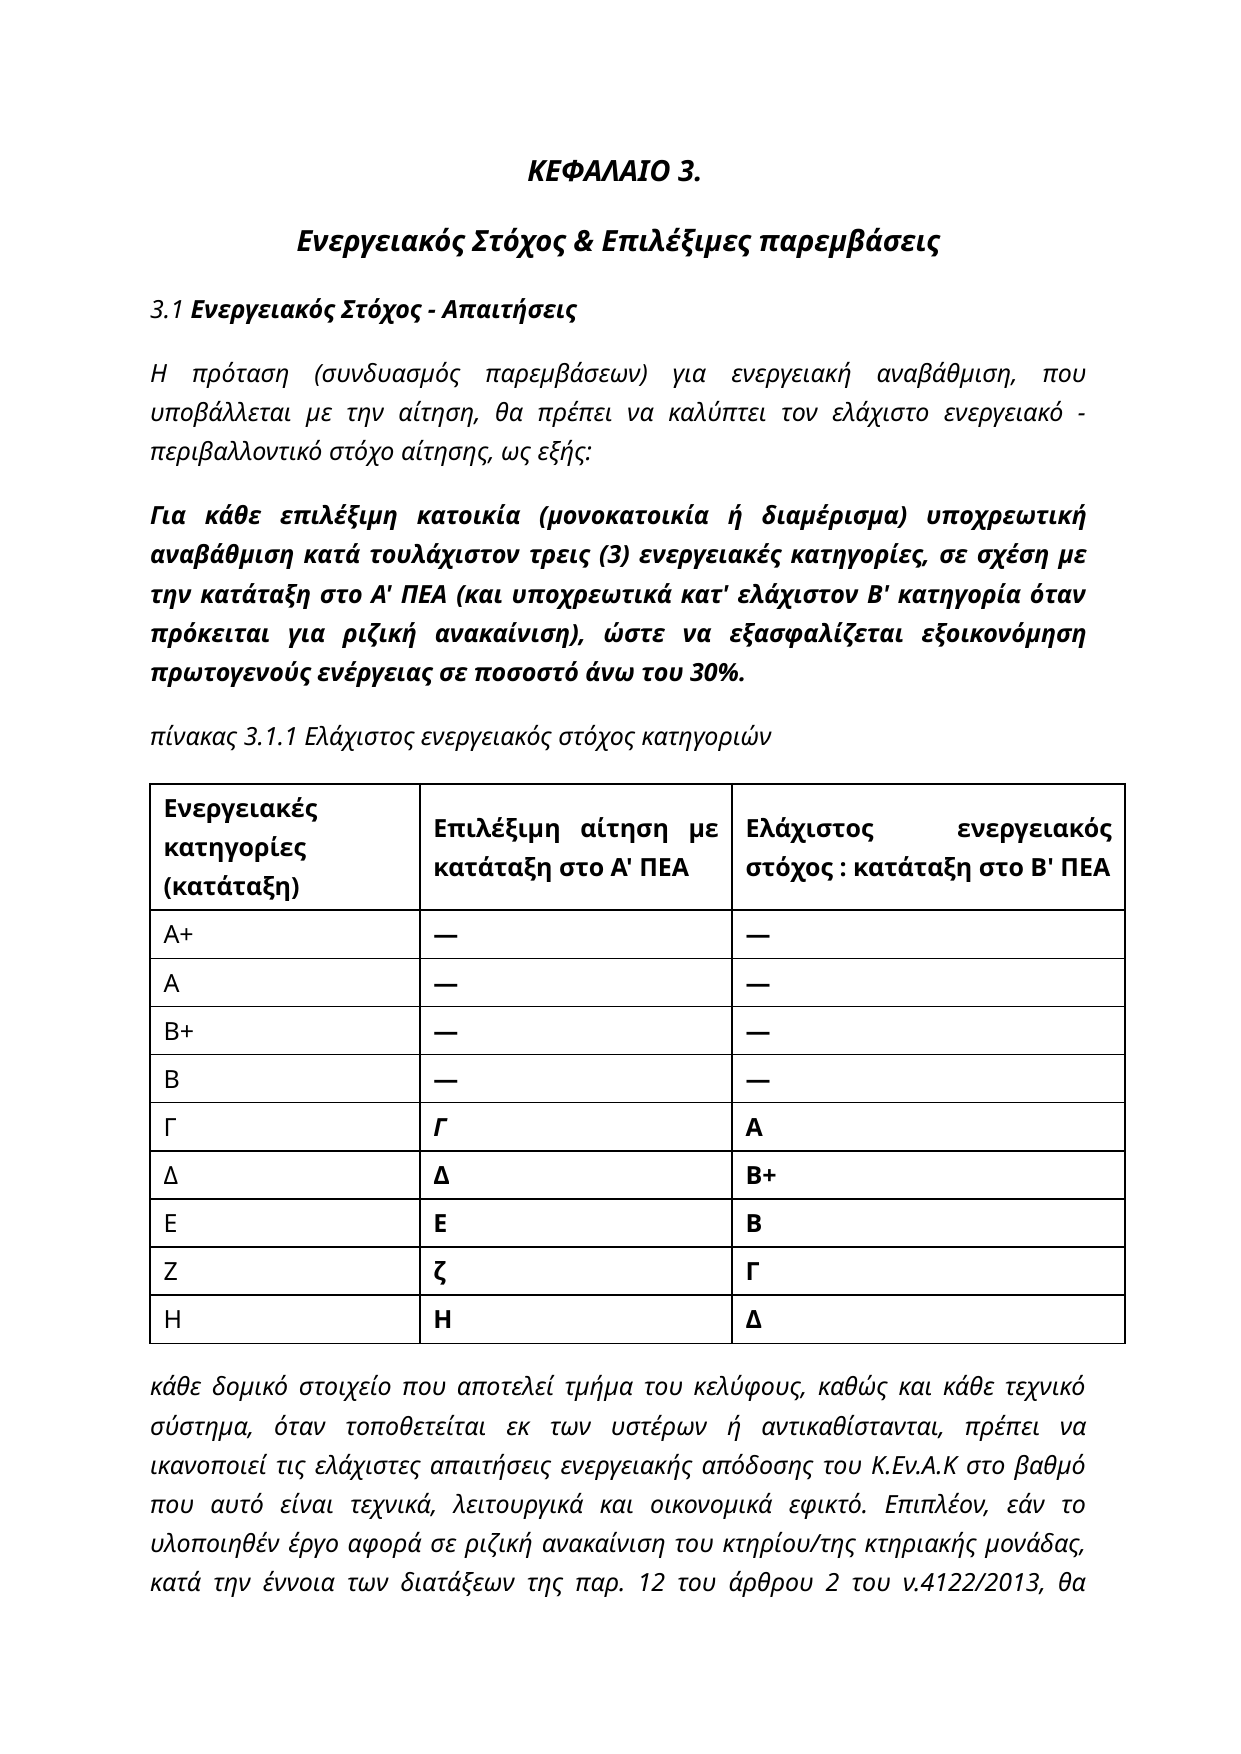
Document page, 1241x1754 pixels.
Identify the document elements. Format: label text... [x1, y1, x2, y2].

table_cell — [421, 911, 731, 957]
text Για κάθε επιλέξιμη κατοικία (μονοκατοικία ή διαμέρισμα) υποχρεωτική αναβάθμιση κατά τουλάχιστον τρεις (3) ενεργειακές κατηγορίες, σε σχέση με την κατάταξη στο Α' ΠΕΑ (και υποχρεωτικά κατ' ελάχιστον Β' κατηγορία όταν πρόκειται για ριζική ανακαίνιση), ώστε να εξασφαλίζεται εξοικονόμηση πρωτογενούς ενέργειας σε ποσοστό άνω του 30%. [150, 498, 1090, 689]
table_cell Α [151, 959, 419, 1006]
table_cell — [733, 959, 1124, 1006]
table_cell Β [151, 1055, 419, 1102]
text Η πρόταση (συνδυασμός παρεμβάσεων) για ενεργειακή αναβάθμιση, που υποβάλλεται με την αίτηση, θα πρέπει να καλύπτει τον ελάχιστο ενεργειακό - περιβαλλοντικό στόχο αίτησης, ως εξής: [150, 355, 1090, 468]
table_cell ζ [421, 1248, 731, 1294]
subtitle Ενεργειακός Στόχος & Επιλέξιμες παρεμβάσεις [150, 221, 1090, 260]
table_cell Η [421, 1296, 731, 1342]
text πίνακας 3.1.1 Ελάχιστος ενεργειακός στόχος κατηγοριών [150, 719, 1090, 753]
table_cell Β+ [733, 1152, 1124, 1198]
table_cell Γ [733, 1248, 1124, 1294]
table_cell Η [151, 1296, 419, 1342]
table_header Ενεργειακές κατηγορίες (κατάταξη) [151, 785, 419, 909]
table_cell Β [733, 1200, 1124, 1246]
table_cell — [421, 959, 731, 1006]
table_cell Α [733, 1103, 1124, 1150]
table_cell Δ [733, 1296, 1124, 1342]
table_cell — [733, 1055, 1124, 1102]
table_cell Ε [151, 1200, 419, 1246]
subtitle ΚΕΦΑΛΑΙΟ 3. [150, 150, 1090, 190]
table_cell Γ [151, 1103, 419, 1150]
text 3.1 Ενεργειακός Στόχος - Απαιτήσεις [150, 291, 1090, 325]
table_cell Ζ [151, 1248, 419, 1294]
table_cell Ε [421, 1200, 731, 1246]
table_header Ελάχιστος ενεργειακός στόχος : κατάταξη στο Β' ΠΕΑ [733, 785, 1124, 909]
table_cell Α+ [151, 911, 419, 957]
table_cell — [733, 911, 1124, 957]
table_cell Β+ [151, 1007, 419, 1054]
table_cell — [733, 1007, 1124, 1054]
table_cell Δ [421, 1152, 731, 1198]
table_cell — [421, 1007, 731, 1054]
table_cell Δ [151, 1152, 419, 1198]
table_cell Γ [421, 1103, 731, 1150]
text κάθε δομικό στοιχείο που αποτελεί τμήμα του κελύφους, καθώς και κάθε τεχνικό σύστημα, όταν τοποθετείται εκ των υστέρων ή αντικαθίστανται, πρέπει να ικανοποιεί τις ελάχιστες απαιτήσεις ενεργειακής απόδοσης του Κ.Εν.Α.Κ στο βαθμό που αυτό είναι τεχνικά, λειτουργικά και οικονομικά εφικτό. Επιπλέον, εάν το υλοποιηθέν έργο αφορά σε ριζική ανακαίνιση του κτηρίου/της κτηριακής μονάδας, κατά την έννοια των διατάξεων της παρ. 12 του άρθρου 2 του ν.4122/2013, θα [150, 1369, 1090, 1599]
table_cell — [421, 1055, 731, 1102]
table_header Επιλέξιμη αίτηση με κατάταξη στο Α' ΠΕΑ [421, 785, 731, 909]
